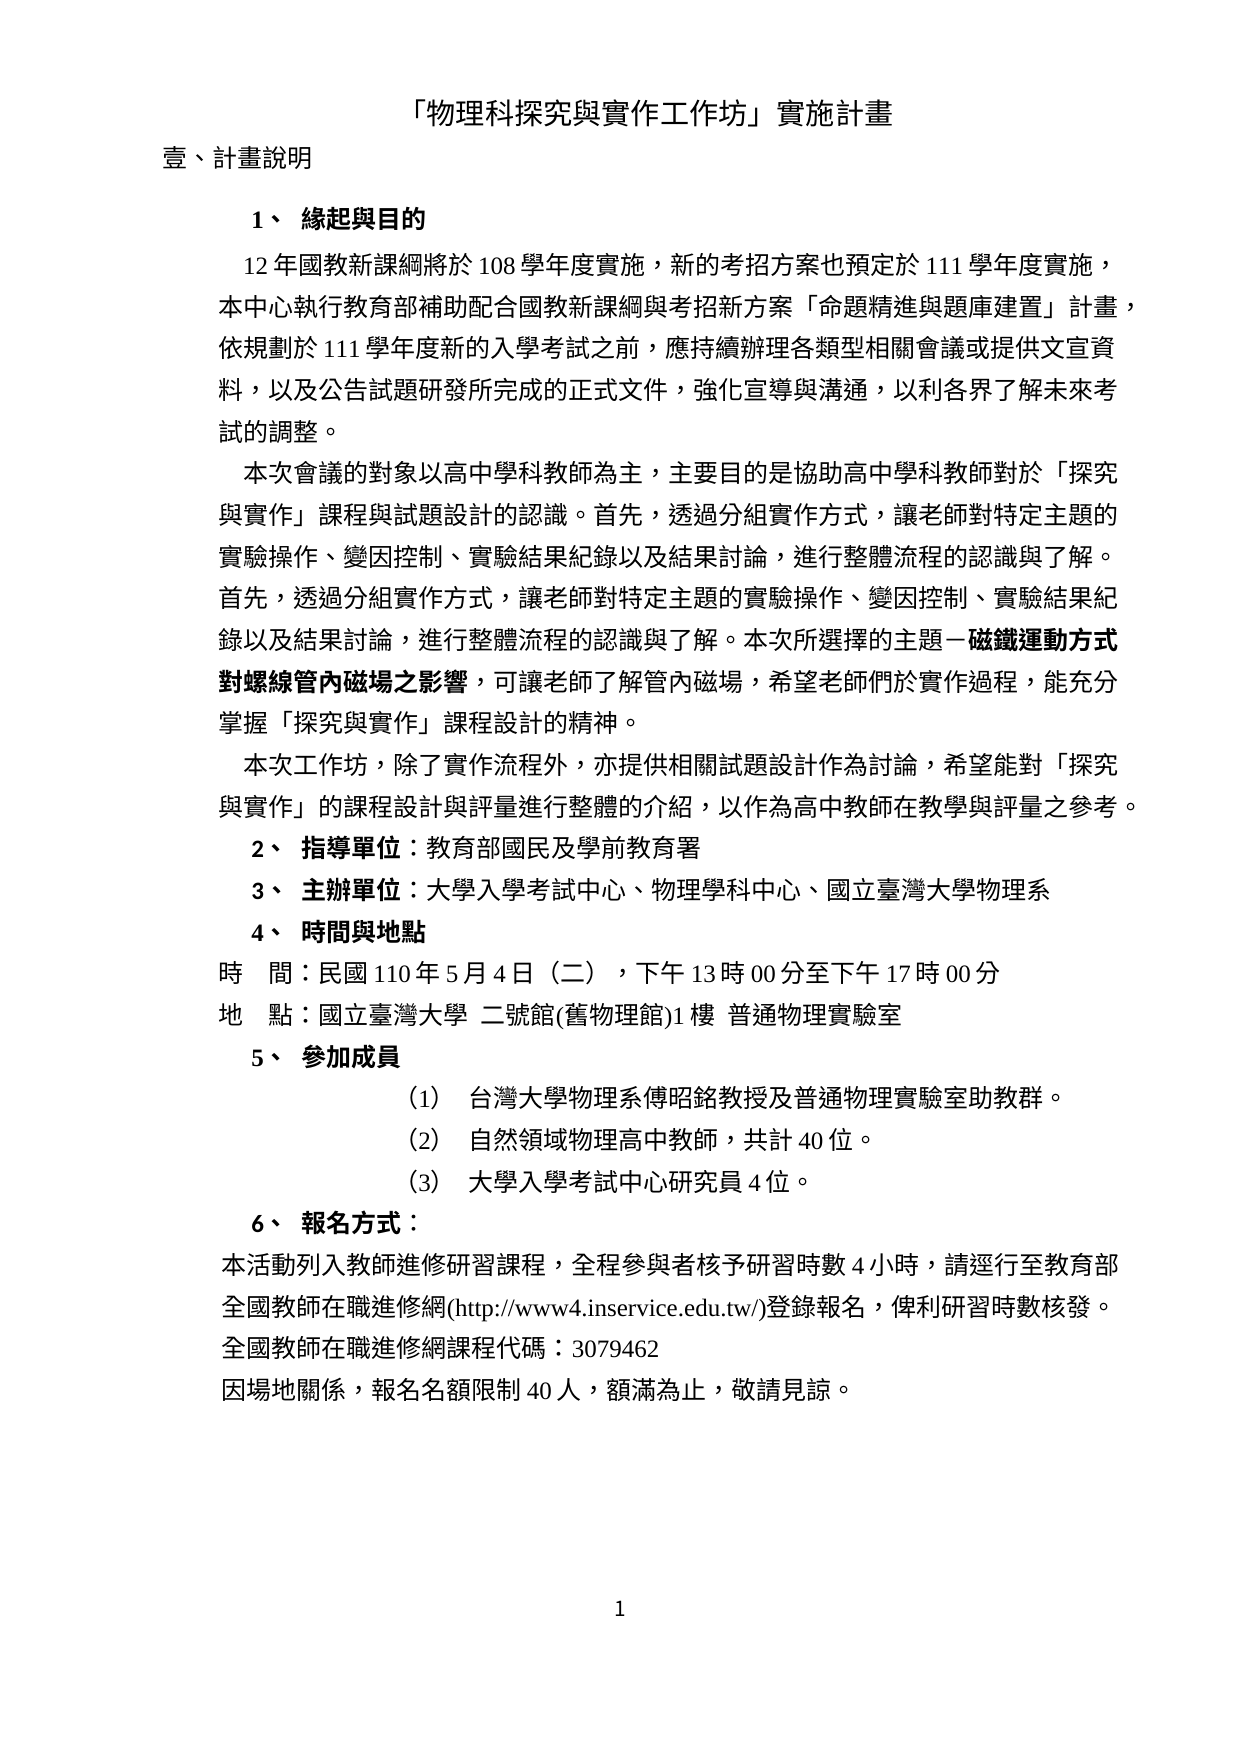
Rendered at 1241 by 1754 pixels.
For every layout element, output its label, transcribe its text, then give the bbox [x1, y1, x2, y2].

list 台灣大學物理系傅昭銘教授及普通物理實驗室助教群。 [393, 1074, 1122, 1116]
text 本次會議的對象以高中學科教師為主，主要目的是協助高中學科教師對於「探究與實作」課程與試題設計的認識。首先，透過分組實作方式，讓老師對特定主題的實驗操作、變因控制、實驗結果紀錄以及結果討論，進行整體流程的認識與了解。首先，透過分組實作方式，讓老師對特定主題的實驗操作、變因控制、實驗結果紀錄以及結果討論，進行整體流程的認識與了解。本次所選擇的主題－磁鐵運動方式對螺線管內磁場之影響，可讓老師了解管內磁場，希望老師們於實作過程，能充分掌握「探究與實作」課程設計的精神。 [218, 449, 1122, 741]
text 本次工作坊，除了實作流程外，亦提供相關試題設計作為討論，希望能對「探究與實作」的課程設計與評量進行整體的介紹，以作為高中教師在教學與評量之參考。 [218, 741, 1122, 824]
list 指導單位：教育部國民及學前教育署 [251, 824, 1122, 866]
text 「物理科探究與實作工作坊」實施計畫 [168, 90, 1122, 133]
text 因場地關係，報名名額限制40人，額滿為止，敬請見諒。 [222, 1366, 1122, 1408]
text 時 間：民國110年5月4日（二），下午13時00分至下午17時00分 [218, 949, 1122, 991]
text 本活動列入教師進修研習課程，全程參與者核予研習時數4小時，請逕行至教育部全國教師在職進修網(http://www4.inservice.edu.tw/)登錄報名，俾利研習時數核發。全國教師在職進修網課程代碼：3079462 [222, 1241, 1122, 1366]
text 地 點：國立臺灣大學 二號館(舊物理館)1樓 普通物理實驗室 [218, 991, 1122, 1033]
text 12年國教新課綱將於108學年度實施，新的考招方案也預定於111學年度實施，本中心執行教育部補助配合國教新課綱與考招新方案「命題精進與題庫建置」計畫，依規劃於111學年度新的入學考試之前，應持續辦理各類型相關會議或提供文宣資料，以及公告試題研發所完成的正式文件，強化宣導與溝通，以利各界了解未來考試的調整。 [218, 241, 1122, 449]
list 大學入學考試中心研究員4位。 [393, 1158, 1122, 1199]
list 時間與地點 [251, 908, 1122, 949]
list 自然領域物理高中教師，共計40位。 [393, 1116, 1122, 1158]
list 緣起與目的 [251, 199, 1122, 236]
list 參加成員 [251, 1033, 1122, 1074]
list 報名方式： [251, 1199, 1122, 1241]
list 計畫說明 [162, 139, 1122, 175]
list 主辦單位：大學入學考試中心、物理學科中心、國立臺灣大學物理系 [251, 866, 1122, 908]
